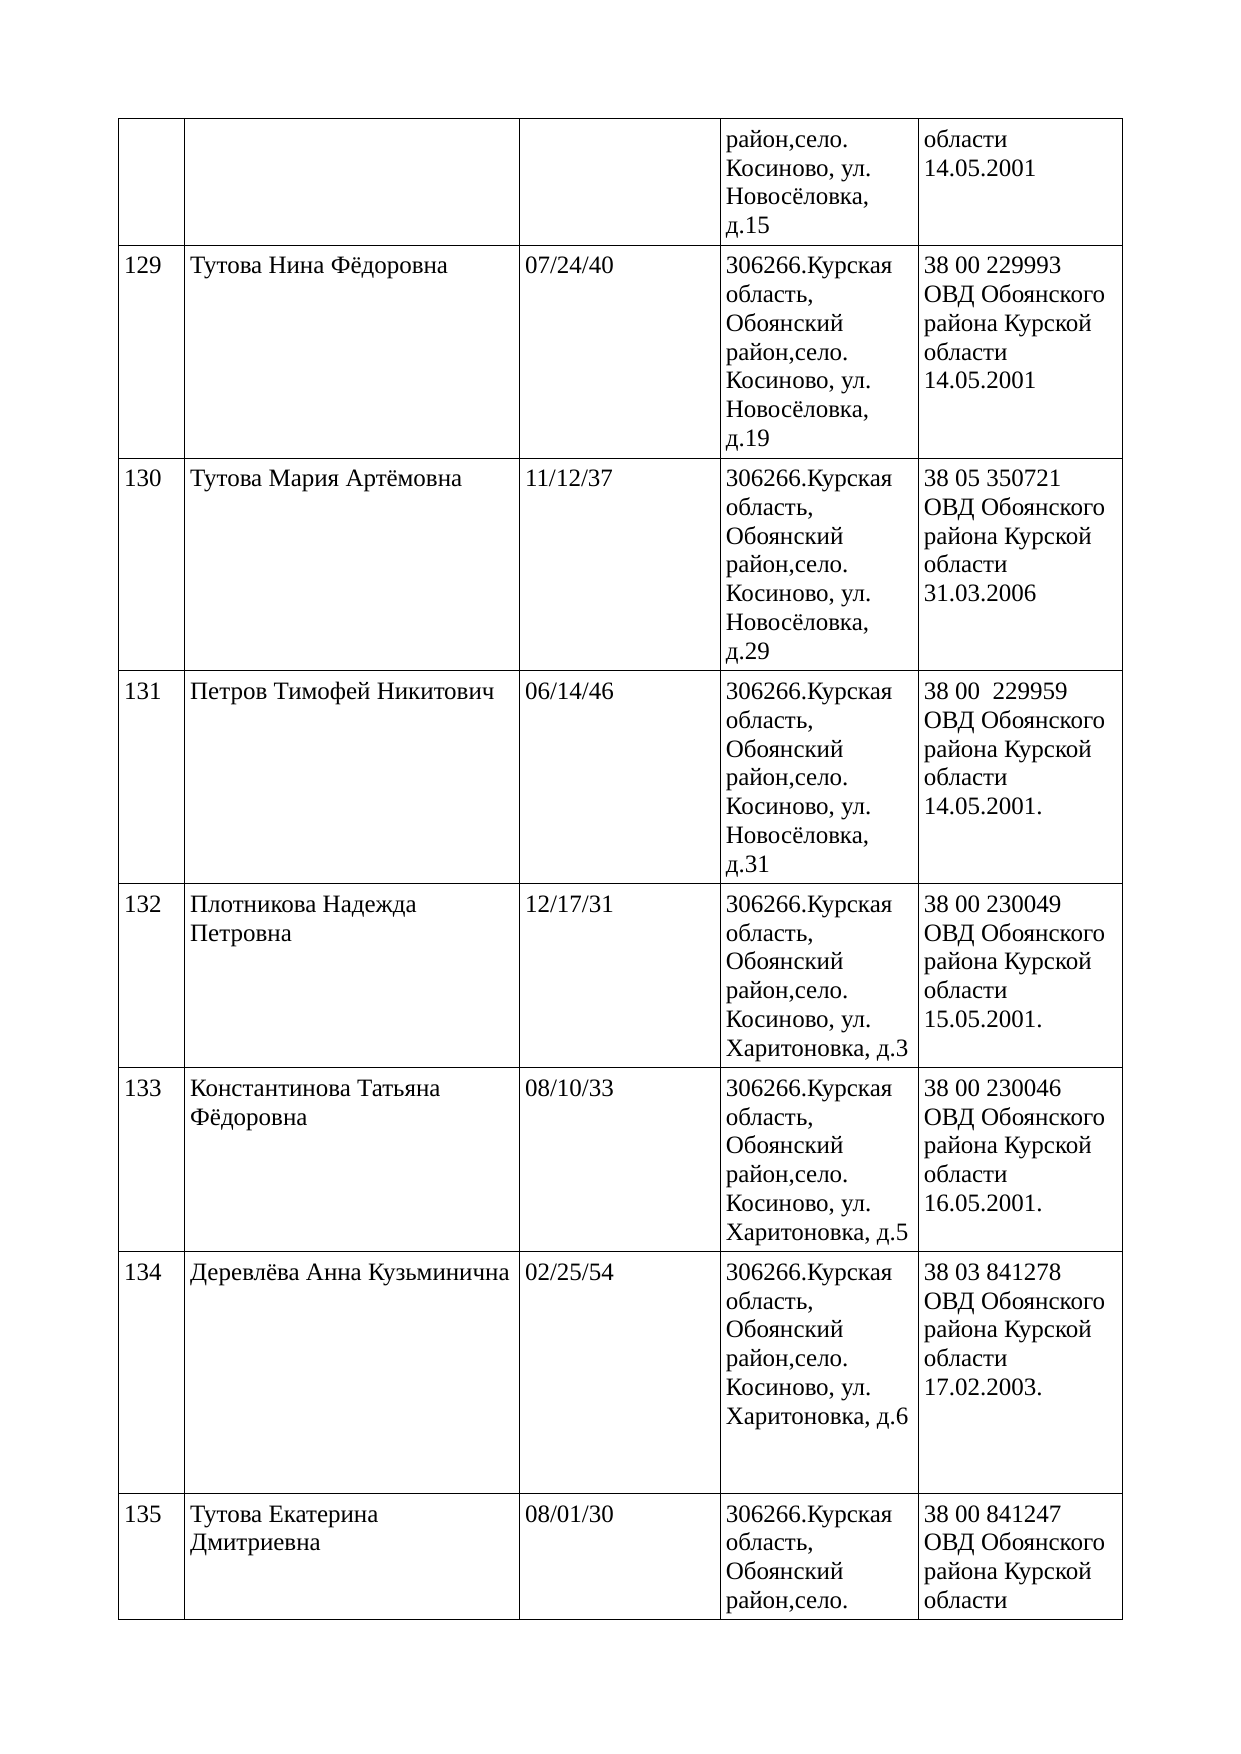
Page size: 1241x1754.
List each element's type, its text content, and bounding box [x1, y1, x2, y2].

table_cell 306266.Курская область, Обоянский район,село. Косиново, ул. Новосёловка, д.19 [721, 246, 918, 457]
table_cell 306266.Курская область, Обоянский район,село. Косиново, ул. Харитоновка, д.3 [721, 884, 918, 1067]
table_cell 38 00 230049 ОВД Обоянского района Курской области 15.05.2001. [919, 884, 1122, 1067]
table_cell 01.08.30 [520, 1494, 720, 1619]
table_cell 09.07.45 [520, 119, 720, 245]
table_cell 306266.Курская область, Обоянский район,село. Косиново, ул. Харитоновка, д.6 [721, 1252, 918, 1493]
table_cell 38 00 229993 ОВД Обоянского района Курской области 14.05.2001 [919, 246, 1122, 457]
table_cell 132 [119, 884, 184, 1067]
table_cell Тутова Мария Артёмовна [185, 459, 519, 670]
table_cell 10.08.33 [520, 1068, 720, 1251]
table_cell 306266.Курская область, Обоянский район,село. Косиново, ул. Харитоновка, д.5 [721, 1068, 918, 1251]
table_cell 134 [119, 1252, 184, 1493]
table_cell Плотникова Надежда Петровна [185, 884, 519, 1067]
table_cell 306266.Курская область, Обоянский район,село. Косиново, ул. Новосёловка, д.31 [721, 671, 918, 883]
table_cell 38 00 230046 ОВД Обоянского района Курской области 16.05.2001. [919, 1068, 1122, 1251]
table_cell Константинова Татьяна Фёдоровна [185, 1068, 519, 1251]
table_cell 38 05 350721 ОВД Обоянского района Курской области 31.03.2006 [919, 459, 1122, 670]
table_cell Петров Тимофей Никитович [185, 671, 519, 883]
table_cell области 14.05.2001 [919, 119, 1122, 245]
table_cell 38 00 229959 ОВД Обоянского района Курской области 14.05.2001. [919, 671, 1122, 883]
table_cell 306266.Курская область, Обоянский район,село. [721, 1494, 918, 1619]
table_cell Тутова Екатерина Дмитриевна [185, 1494, 519, 1619]
table_cell район,село. Косиново, ул. Новосёловка, д.15 [721, 119, 918, 245]
table_cell Тутова Нина Фёдоровна [185, 246, 519, 457]
table_cell [119, 119, 184, 245]
table_cell 38 03 841278 ОВД Обоянского района Курской области 17.02.2003. [919, 1252, 1122, 1493]
table_cell 306266.Курская область, Обоянский район,село. Косиново, ул. Новосёловка, д.29 [721, 459, 918, 670]
table_cell 12.11.37 [520, 459, 720, 670]
table_cell 133 [119, 1068, 184, 1251]
table_cell 130 [119, 459, 184, 670]
table_cell 135 [119, 1494, 184, 1619]
table_cell 38 00 841247 ОВД Обоянского района Курской области [919, 1494, 1122, 1619]
table_cell 14.06.46 [520, 671, 720, 883]
table_cell 131 [119, 671, 184, 883]
table_cell 129 [119, 246, 184, 457]
table_cell 25.02.54 [520, 1252, 720, 1493]
table_cell 24.07.40 [520, 246, 720, 457]
table_cell [185, 119, 519, 245]
table_cell 17.12.31 [520, 884, 720, 1067]
table_cell Деревлёва Анна Кузьминична [185, 1252, 519, 1493]
